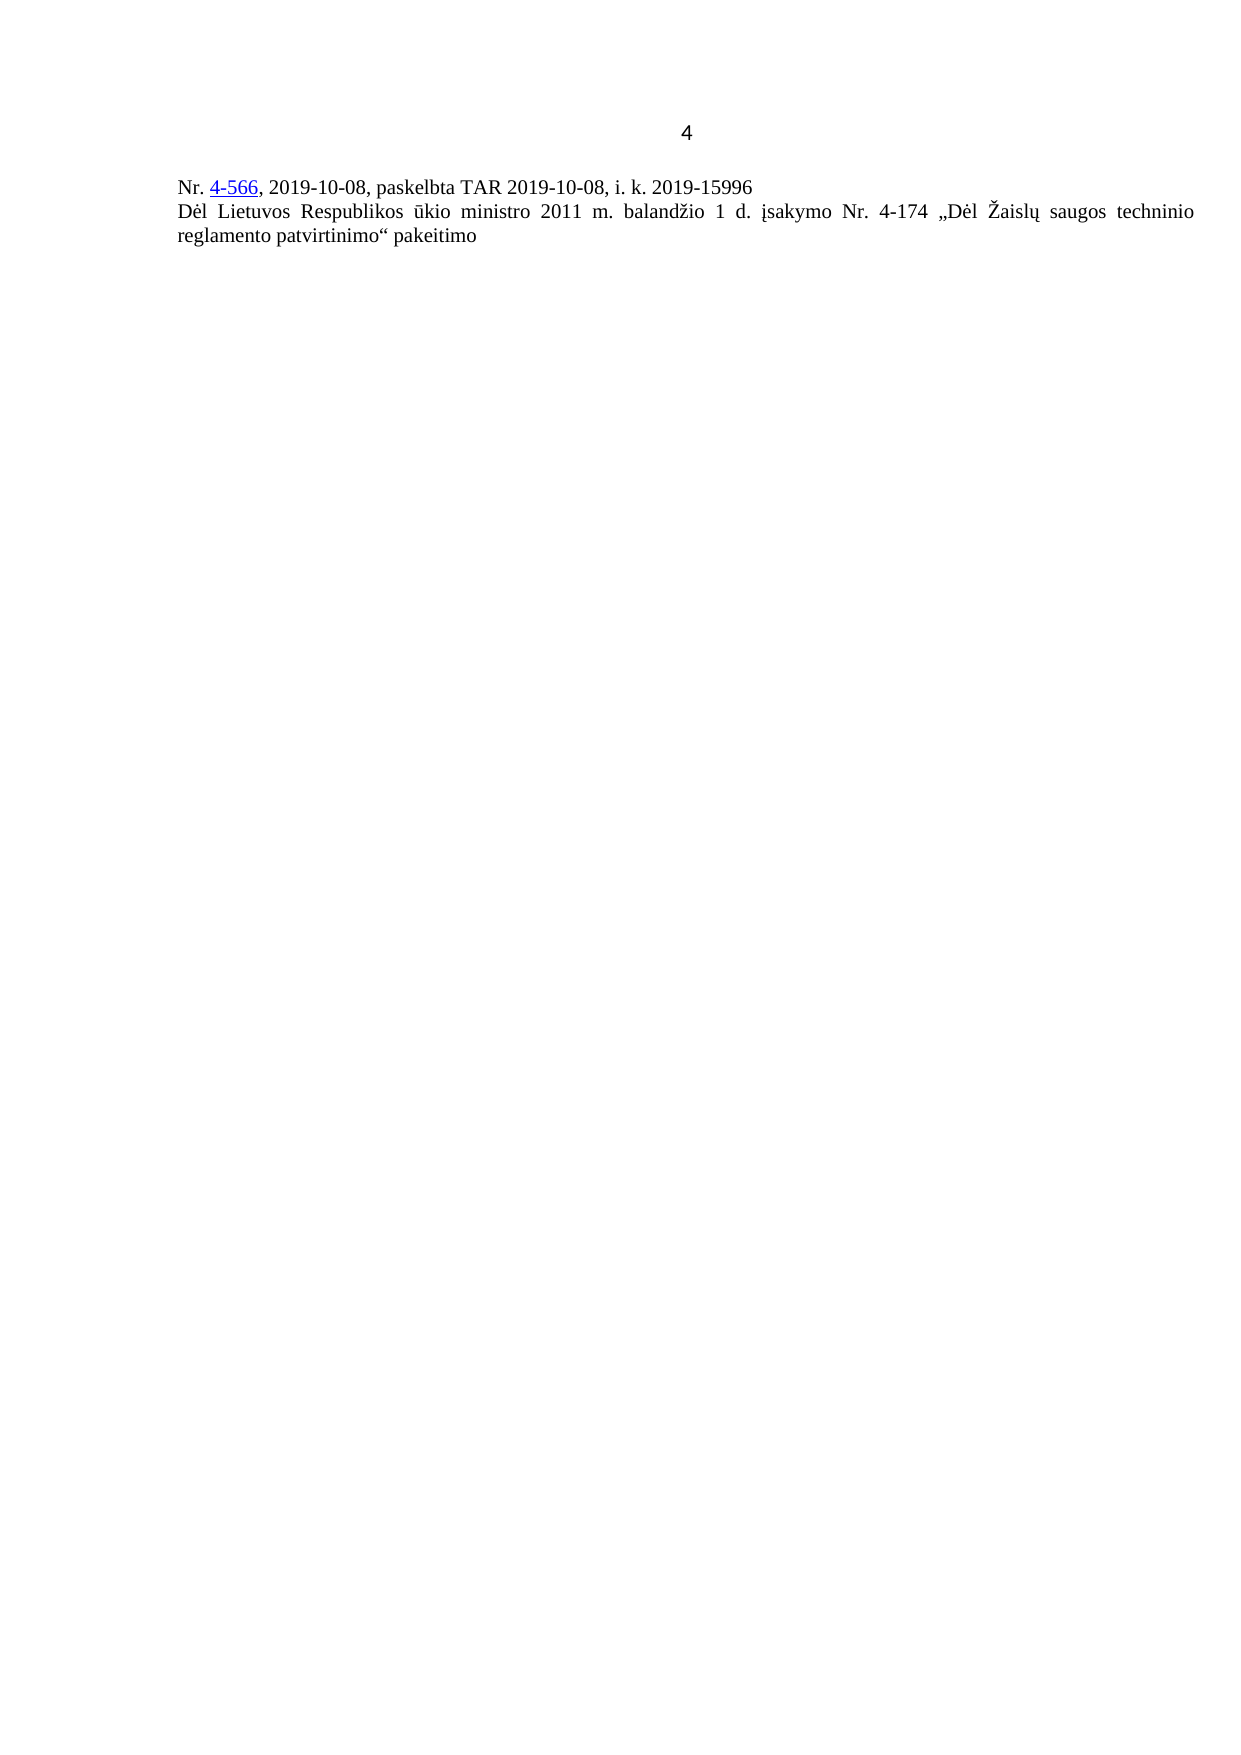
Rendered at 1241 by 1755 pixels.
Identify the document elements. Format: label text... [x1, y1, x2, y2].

text Dėl Lietuvos Respublikos ūkio ministro 2011 m. balandžio 1 d. įsakymo Nr. 4-174 „Dėl Žaislų saugos techninio reglamento patvirtinimo“ pakeitimo [177, 199, 1196, 247]
text Nr. 4-566, 2019-10-08, paskelbta TAR 2019-10-08, i. k. 2019-15996 [177, 175, 1196, 199]
